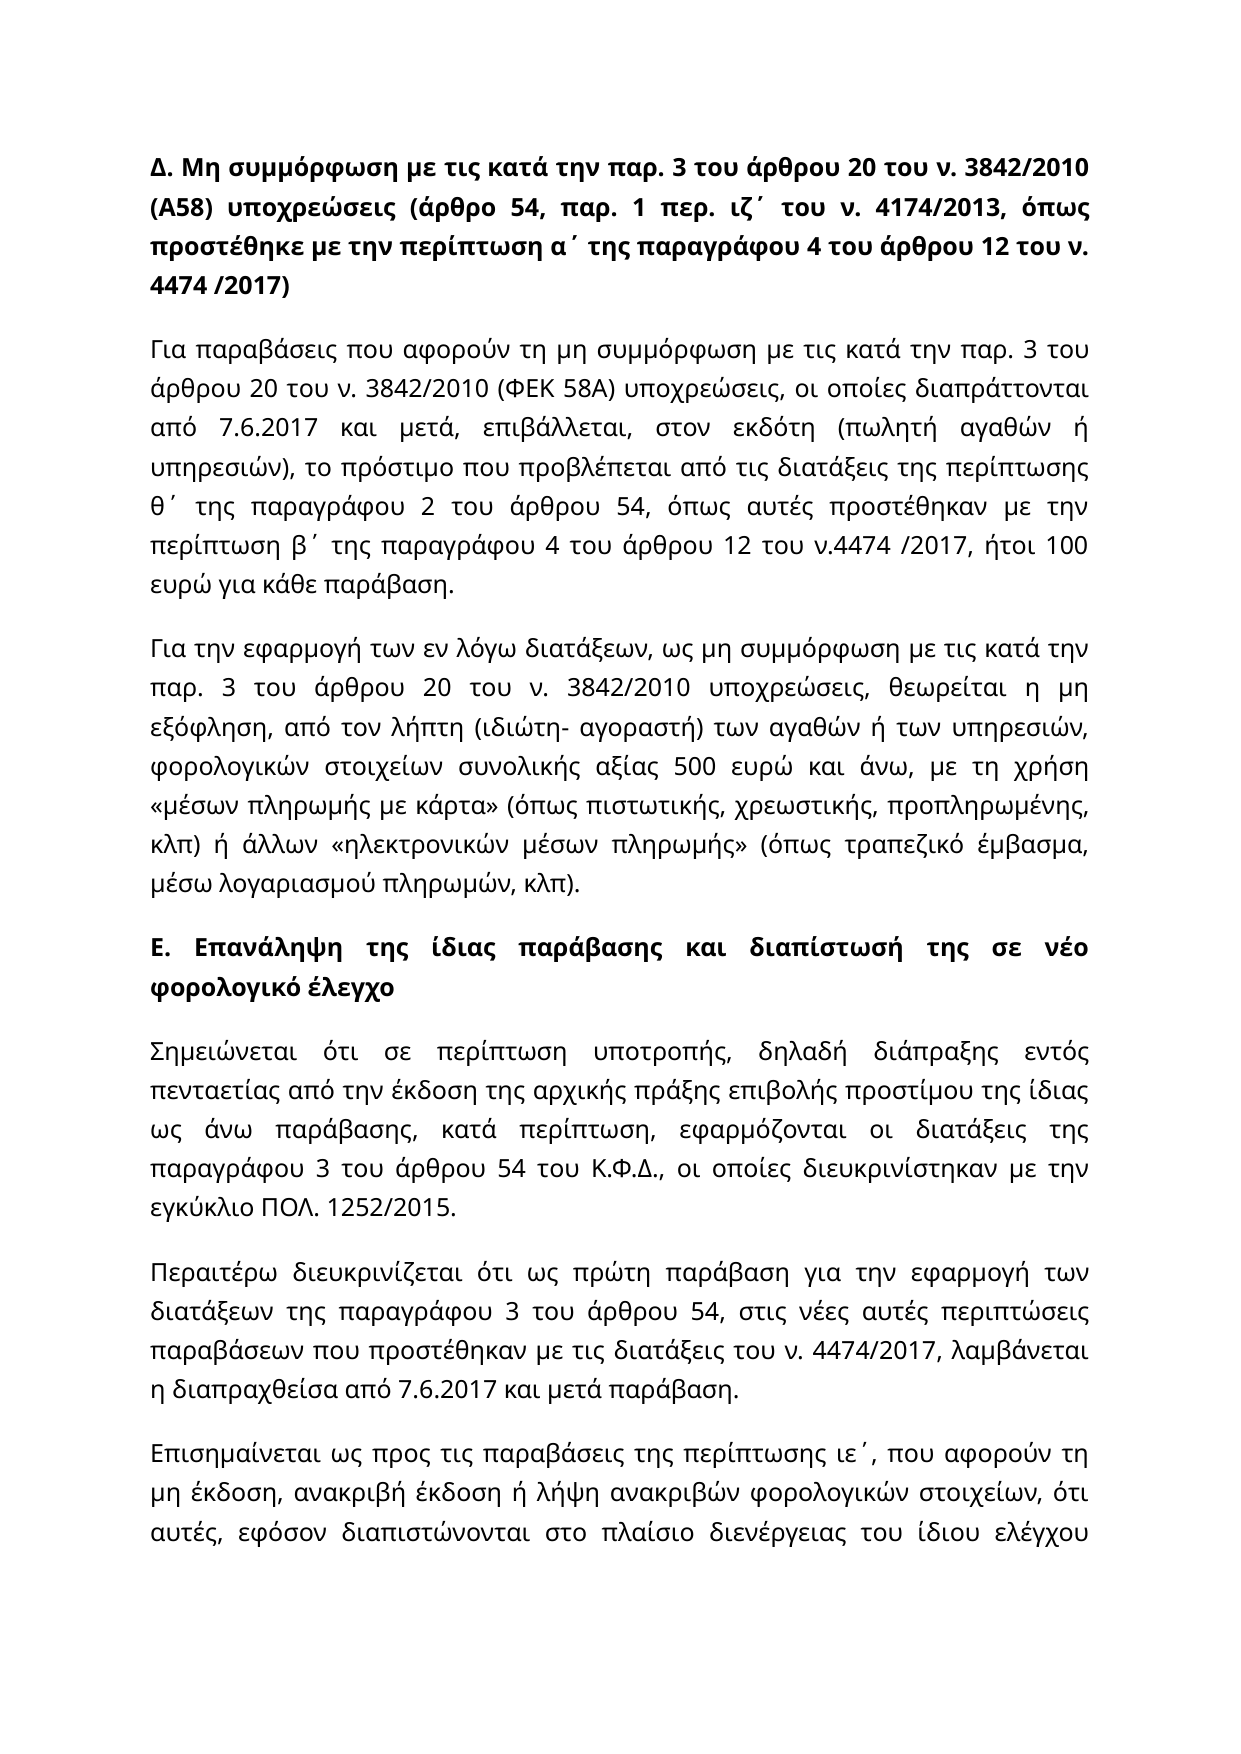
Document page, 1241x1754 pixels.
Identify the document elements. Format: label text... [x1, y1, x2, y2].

text Για την εφαρμογή των εν λόγω διατάξεων, ως μη συμμόρφωση με τις κατά την παρ. 3 του άρθρου 20 του ν. 3842/2010 υποχρεώσεις, θεωρείται η μη εξόφληση, από τον λήπτη (ιδιώτη- αγοραστή) των αγαθών ή των υπηρεσιών, φορολογικών στοιχείων συνολικής αξίας 500 ευρώ και άνω, με τη χρήση «μέσων πληρωμής με κάρτα» (όπως πιστωτικής, χρεωστικής, προπληρωμένης, κλπ) ή άλλων «ηλεκτρονικών μέσων πληρωμής» (όπως τραπεζικό έμβασμα, μέσω λογαριασμού πληρωμών, κλπ). [150, 631, 1090, 900]
text Για παραβάσεις που αφορούν τη μη συμμόρφωση με τις κατά την παρ. 3 του άρθρου 20 του ν. 3842/2010 (ΦΕΚ 58Α) υποχρεώσεις, οι οποίες διαπράττονται από 7.6.2017 και μετά, επιβάλλεται, στον εκδότη (πωλητή αγαθών ή υπηρεσιών), το πρόστιμο που προβλέπεται από τις διατάξεις της περίπτωσης θ΄ της παραγράφου 2 του άρθρου 54, όπως αυτές προστέθηκαν με την περίπτωση β΄ της παραγράφου 4 του άρθρου 12 του ν.4474 /2017, ήτοι 100 ευρώ για κάθε παράβαση. [150, 332, 1090, 601]
text Επισημαίνεται ως προς τις παραβάσεις της περίπτωσης ιε΄, που αφορούν τη μη έκδοση, ανακριβή έκδοση ή λήψη ανακριβών φορολογικών στοιχείων, ότι αυτές, εφόσον διαπιστώνονται στο πλαίσιο διενέργειας του ίδιου ελέγχου [150, 1436, 1090, 1548]
text Σημειώνεται ότι σε περίπτωση υποτροπής, δηλαδή διάπραξης εντός πενταετίας από την έκδοση της αρχικής πράξης επιβολής προστίμου της ίδιας ως άνω παράβασης, κατά περίπτωση, εφαρμόζονται οι διατάξεις της παραγράφου 3 του άρθρου 54 του Κ.Φ.Δ., οι οποίες διευκρινίστηκαν με την εγκύκλιο ΠΟΛ. 1252/2015. [150, 1033, 1090, 1224]
text Ε. Επανάληψη της ίδιας παράβασης και διαπίστωσή της σε νέο φορολογικό έλεγχο [150, 930, 1090, 1003]
text Περαιτέρω διευκρινίζεται ότι ως πρώτη παράβαση για την εφαρμογή των διατάξεων της παραγράφου 3 του άρθρου 54, στις νέες αυτές περιπτώσεις παραβάσεων που προστέθηκαν με τις διατάξεις του ν. 4474/2017, λαμβάνεται η διαπραχθείσα από 7.6.2017 και μετά παράβαση. [150, 1254, 1090, 1406]
text Δ. Μη συμμόρφωση με τις κατά την παρ. 3 του άρθρου 20 του ν. 3842/2010 (Α58) υποχρεώσεις (άρθρο 54, παρ. 1 περ. ιζ΄ του ν. 4174/2013, όπως προστέθηκε με την περίπτωση α΄ της παραγράφου 4 του άρθρου 12 του ν. 4474 /2017) [150, 150, 1090, 302]
